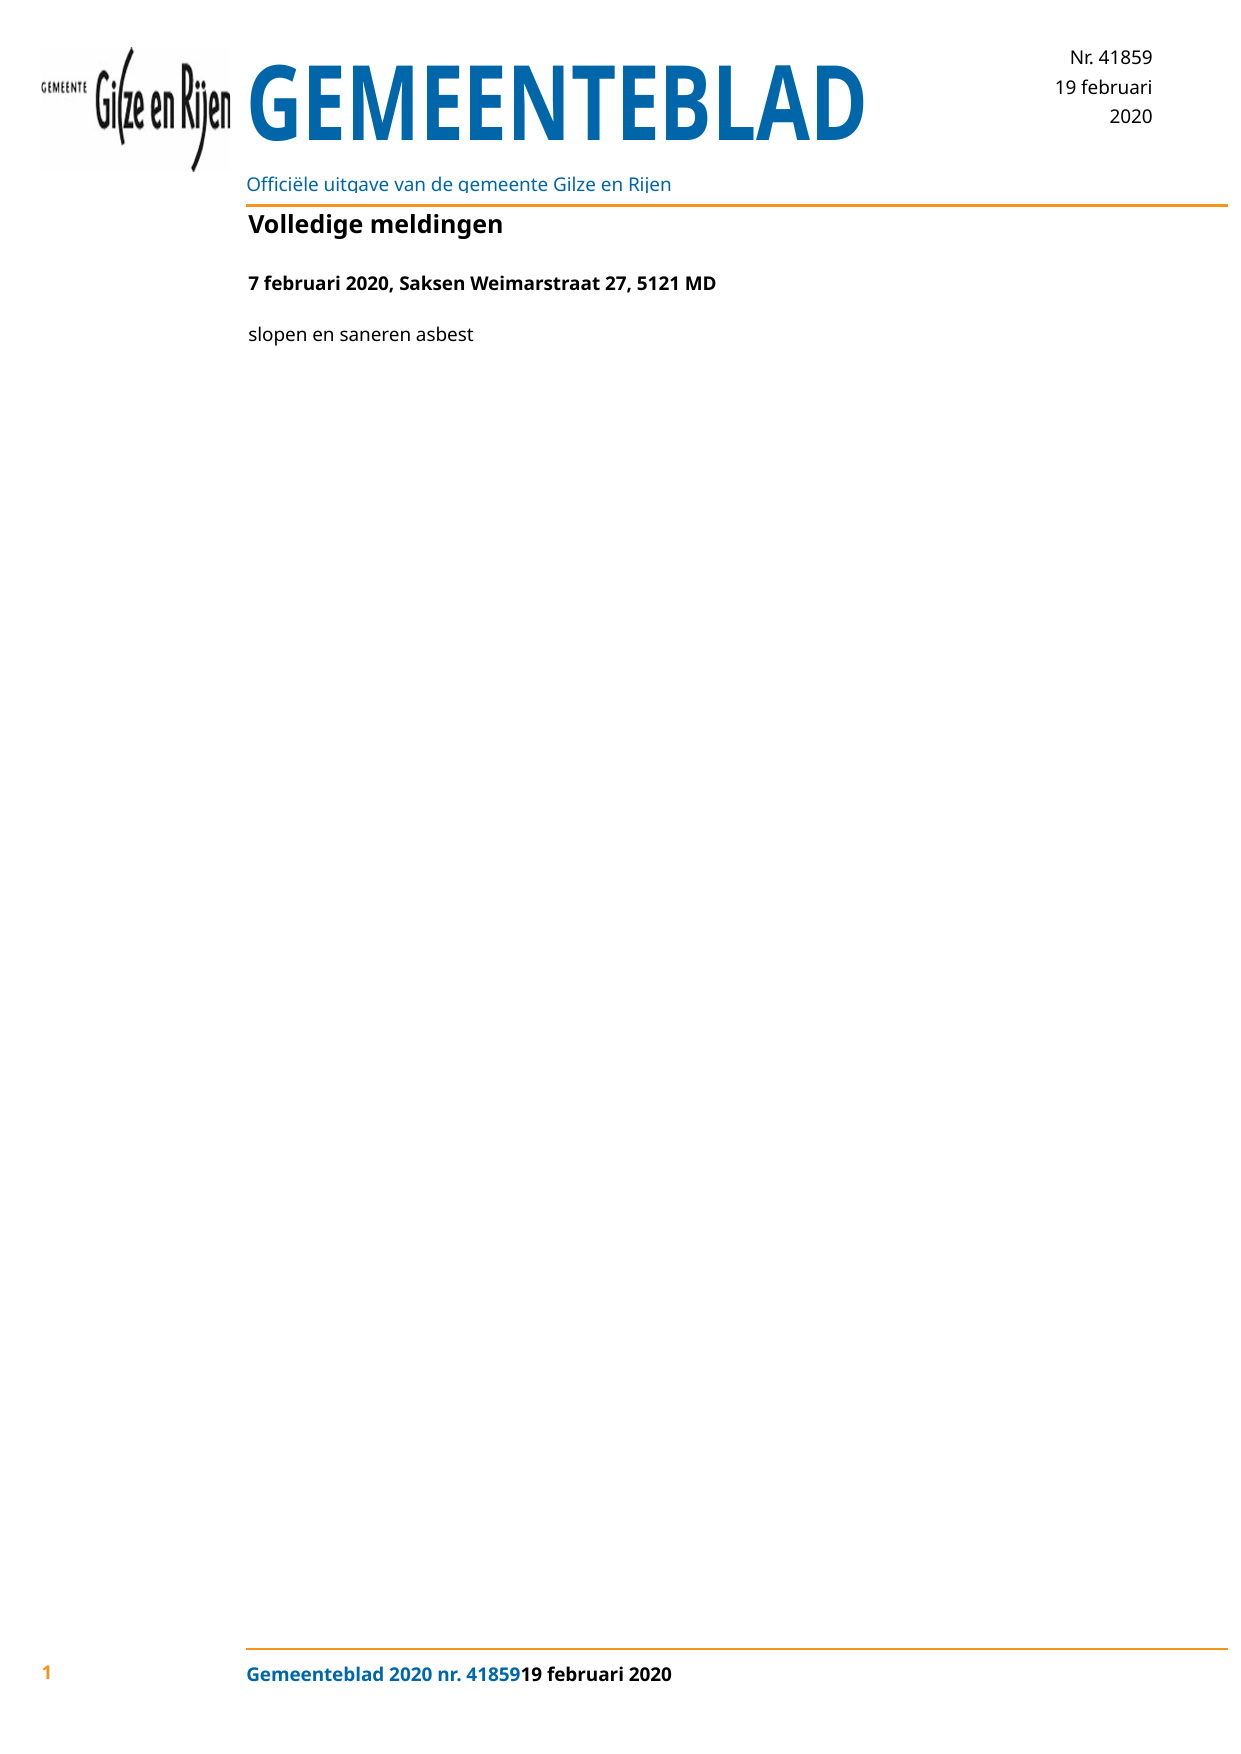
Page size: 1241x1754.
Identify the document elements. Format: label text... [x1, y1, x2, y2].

text Volledige meldingen [248, 207, 1152, 241]
text 7 februari 2020, Saksen Weimarstraat 27, 5121 MD [248, 270, 1152, 296]
text slopen en saneren asbest [248, 321, 1152, 346]
picture [41, 47, 231, 172]
